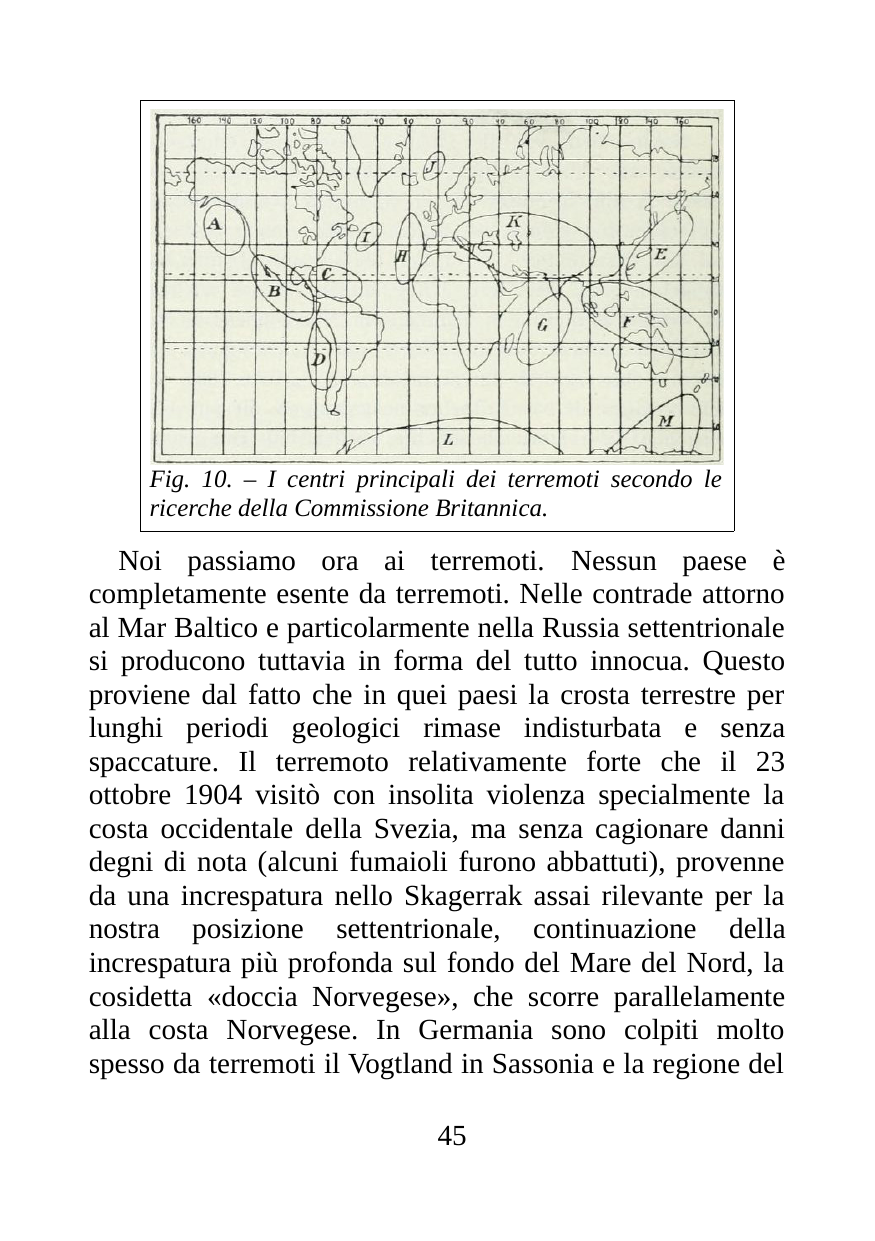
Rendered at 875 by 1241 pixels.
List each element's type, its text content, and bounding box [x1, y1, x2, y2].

picture [150, 109, 724, 465]
text Fig. 10. – I centri principali dei terremoti secondo le ricerche della Commissione Britannica. [149, 109, 725, 522]
text Noi passiamo ora ai terremoti. Nessun paese è completamente esente da terremoti. Nelle contrade attorno al Mar Baltico e particolarmente nella Russia settentrionale si producono tuttavia in forma del tutto innocua. Questo proviene dal fatto che in quei paesi la crosta terrestre per lunghi periodi geologici rimase indisturbata e senza spaccature. Il terremoto relativamente forte che il 23 ottobre 1904 visitò con insolita violenza specialmente la costa occidentale della Svezia, ma senza cagionare danni degni di nota (alcuni fumaioli furono abbattuti), provenne da una increspatura nello Skagerrak assai rilevante per la nostra posizione settentrionale, continuazione della increspatura più profonda sul fondo del Mare del Nord, la cosidetta «doccia Norvegese», che scorre parallelamente alla costa Norvegese. In Germania sono colpiti molto spesso da terremoti il Vogtland in Sassonia e la regione del [88, 88, 786, 1079]
